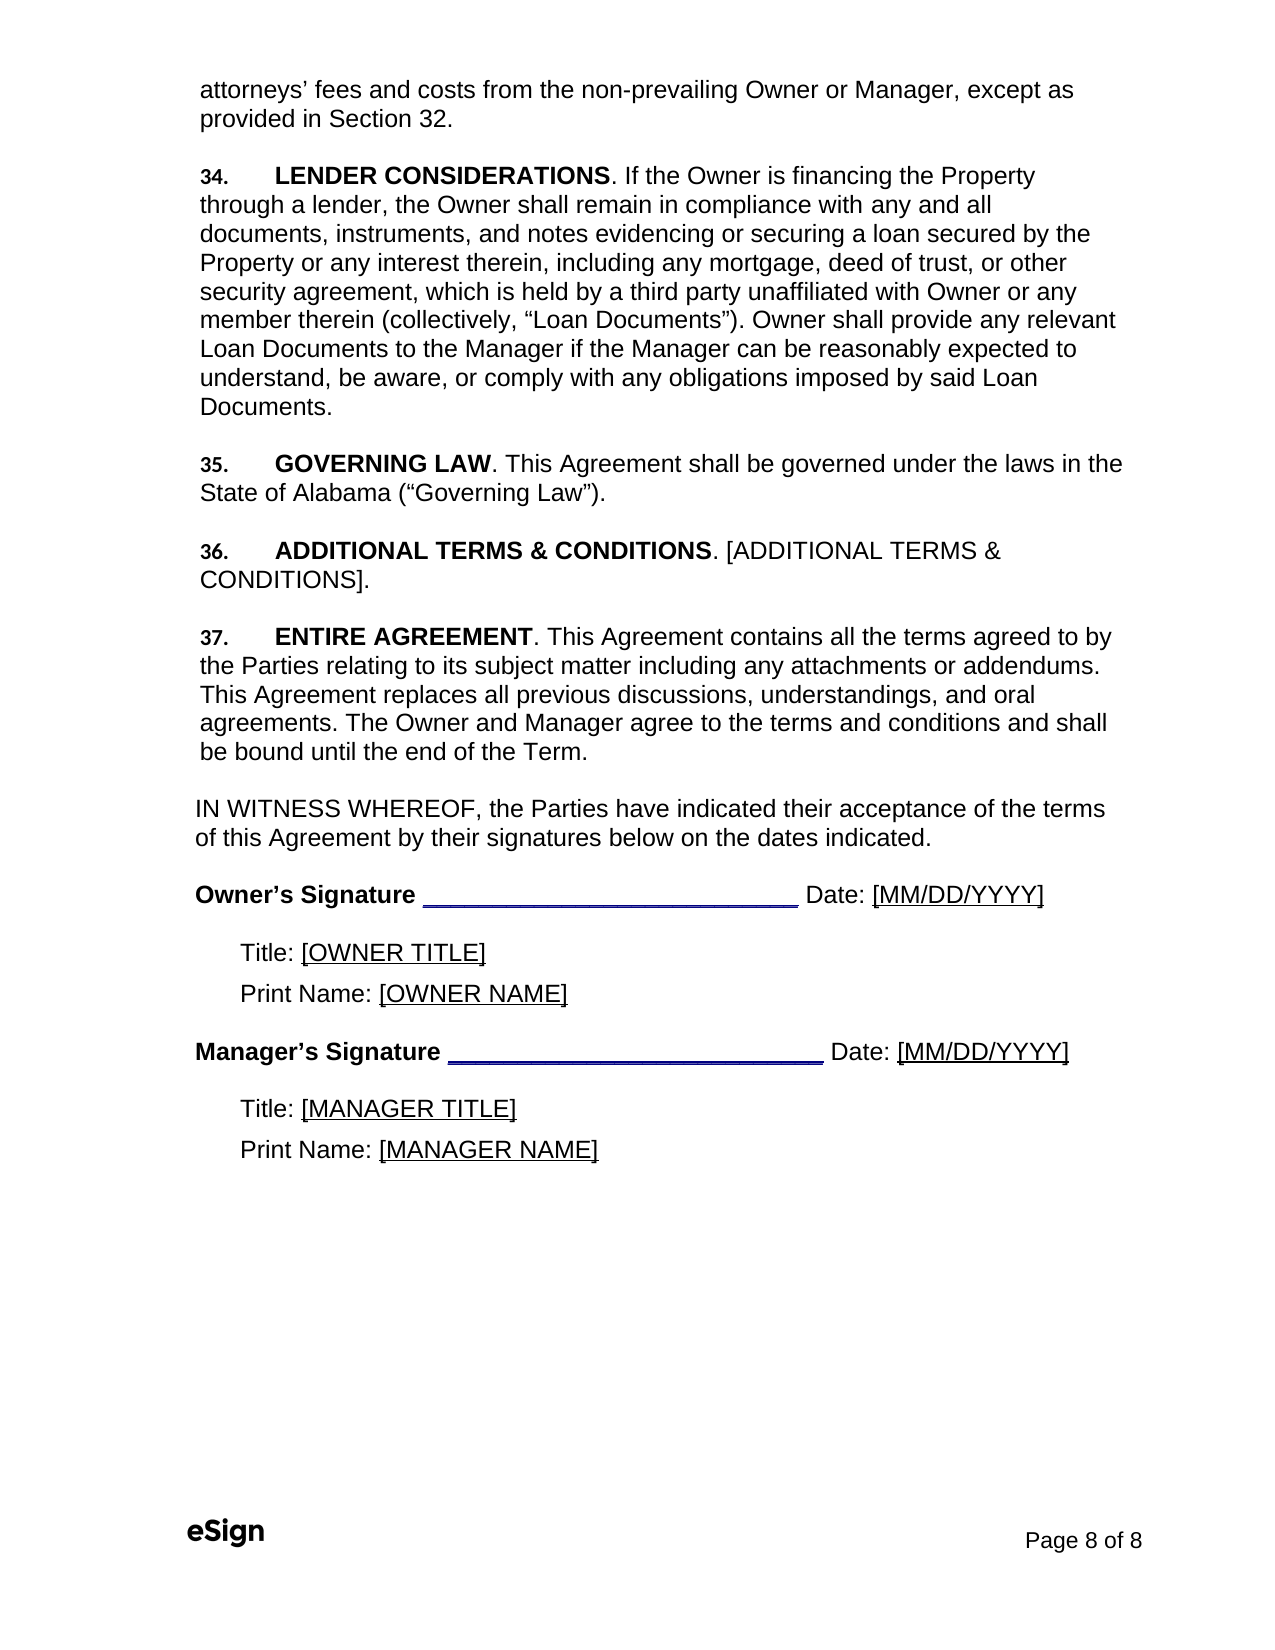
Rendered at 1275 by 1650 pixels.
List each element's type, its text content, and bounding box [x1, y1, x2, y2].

text Print Name: [OWNER NAME] [240, 979, 1125, 1008]
text Manager’s Signature ___________________________ Date: [MM/DD/YYYY] [195, 1036, 1125, 1065]
list ADDITIONAL TERMS & CONDITIONS. [ADDITIONAL TERMS & CONDITIONS]. [199, 536, 1125, 622]
list ATTORNEY FEES. In any action, proceeding, or arbitration between the Owner and the Manager regarding the obligation to pay compensation under this Agreement, the prevailing Owner or Manager shall be entitled to reasonable attorneys’ fees and costs from the non-prevailing Owner or Manager, except as provided in Section 32. [199, 75, 1125, 132]
list LENDER CONSIDERATIONS. If the Owner is financing the Property through a lender, the Owner shall remain in compliance with any and all documents, instruments, and notes evidencing or securing a loan secured by the Property or any interest therein, including any mortgage, deed of trust, or other security agreement, which is held by a third party unaffiliated with Owner or any member therein (collectively, “Loan Documents”). Owner shall provide any relevant Loan Documents to the Manager if the Manager can be reasonably expected to understand, be aware, or comply with any obligations imposed by said Loan Documents. [199, 161, 1125, 420]
text IN WITNESS WHEREOF, the Parties have indicated their acceptance of the terms of this Agreement by their signatures below on the dates indicated. [195, 794, 1125, 851]
text Title: [MANAGER TITLE] [240, 1065, 1125, 1123]
list ENTIRE AGREEMENT. This Agreement contains all the terms agreed to by the Parties relating to its subject matter including any attachments or addendums. This Agreement replaces all previous discussions, understandings, and oral agreements. The Owner and Manager agree to the terms and conditions and shall be bound until the end of the Term. [199, 622, 1125, 794]
text Owner’s Signature ___________________________ Date: [MM/DD/YYYY] [195, 880, 1125, 909]
list GOVERNING LAW. This Agreement shall be governed under the laws in the State of Alabama (“Governing Law”). [199, 449, 1125, 507]
text Title: [OWNER TITLE] [240, 909, 1125, 966]
text Print Name: [MANAGER NAME] [240, 1135, 1125, 1164]
